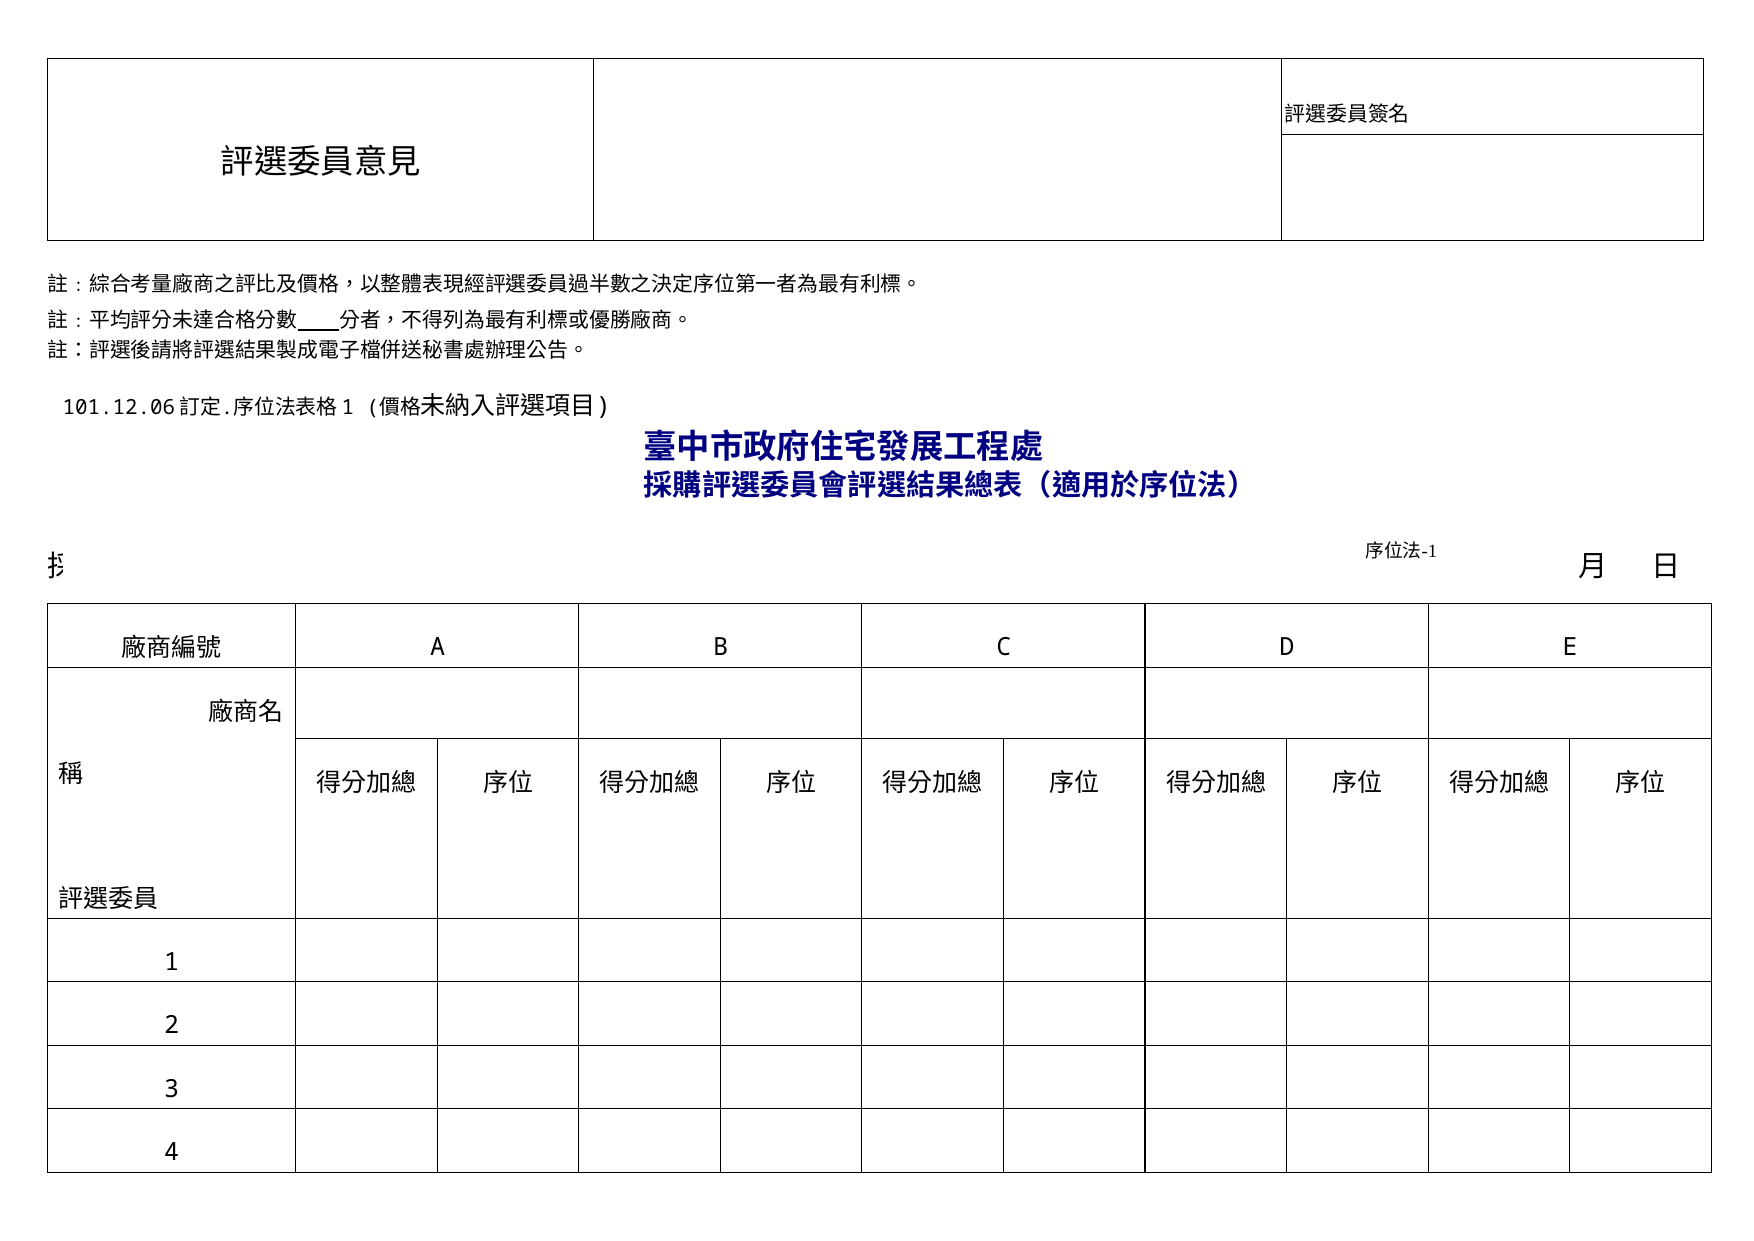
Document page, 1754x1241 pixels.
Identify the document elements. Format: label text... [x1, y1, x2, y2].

table_cell [1004, 982, 1144, 1045]
table_cell [1429, 919, 1569, 981]
table_cell [1570, 982, 1711, 1045]
table_cell [594, 59, 1281, 239]
table_cell [1146, 668, 1428, 738]
table_cell 評選委員意見 [48, 59, 593, 239]
table_cell [296, 1109, 437, 1172]
table_cell [1146, 1046, 1286, 1108]
table_cell [1287, 1046, 1428, 1108]
table_cell [862, 1046, 1003, 1108]
table_cell [1429, 668, 1711, 738]
table_cell [438, 1046, 578, 1108]
table_cell [1282, 135, 1703, 239]
table_header 廠商編號 [48, 604, 295, 667]
table_cell 4 [48, 1109, 295, 1172]
table_cell [721, 1109, 861, 1172]
text 註﹕綜合考量廠商之評比及價格，以整體表現經評選委員過半數之決定序位第一者為最有利標。 [47, 241, 1669, 303]
text 101.12.06訂定.序位法表格1 (價格未納入評選項目) [62, 386, 628, 422]
table_cell [579, 982, 720, 1045]
table_cell [1287, 919, 1428, 981]
table_cell [721, 919, 861, 981]
table_cell [438, 919, 578, 981]
table_cell [1429, 1109, 1569, 1172]
table_cell [1429, 982, 1569, 1045]
text 註﹕平均評分未達合格分數 分者，不得列為最有利標或優勝廠商。 [47, 303, 1707, 333]
table_header B [579, 604, 861, 667]
table_cell [1146, 982, 1286, 1045]
text 註：評選後請將評選結果製成電子檔併送秘書處辦理公告。 [47, 333, 1707, 363]
table_cell [721, 982, 861, 1045]
table_cell [1570, 1109, 1711, 1172]
table_cell [1570, 919, 1711, 981]
table_cell [862, 919, 1003, 981]
table_header E [1429, 604, 1711, 667]
table_cell [579, 668, 861, 738]
table_cell [579, 1046, 720, 1108]
table_cell 評選委員意見 [63, 510, 1050, 584]
table_cell [296, 1046, 437, 1108]
table_cell 序位 [721, 739, 861, 918]
table_cell 得分加總 [579, 739, 720, 918]
text 採購評選委員會評選結果總表（適用於序位法） [136, 466, 1707, 503]
table_header C [862, 604, 1144, 667]
table_cell [1570, 1046, 1711, 1108]
text 採購案名： 日期： 年 月 日 [47, 522, 63, 584]
table_cell 2 [48, 982, 295, 1045]
table_cell 得分加總 [1429, 739, 1569, 918]
table_cell 得分加總 [862, 739, 1003, 918]
table_cell [1004, 919, 1144, 981]
table_cell 評選委員意見 [1350, 528, 1538, 584]
table_cell 序位 [1570, 739, 1711, 918]
table_cell [296, 919, 437, 981]
table_cell [1004, 1109, 1144, 1172]
table_cell [1429, 1046, 1569, 1108]
table_cell 廠商名稱 評選委員 [48, 668, 295, 918]
table_cell [721, 1046, 861, 1108]
table_cell [296, 668, 578, 738]
table_cell [438, 982, 578, 1045]
table_cell 1 [48, 919, 295, 981]
table_cell 評選委員簽名 [1282, 59, 1703, 134]
table_cell 得分加總 [1146, 739, 1286, 918]
table_cell 序位 [1004, 739, 1144, 918]
table_cell [862, 1109, 1003, 1172]
table_cell 序位 [1287, 739, 1428, 918]
table_cell [438, 1109, 578, 1172]
table_cell [579, 1109, 720, 1172]
table_cell [579, 919, 720, 981]
text 臺中市政府住宅發展工程處 [47, 378, 1707, 466]
table_cell [1146, 1109, 1286, 1172]
table_cell [862, 982, 1003, 1045]
table_cell [862, 668, 1144, 738]
table_cell [1146, 919, 1286, 981]
table_cell 得分加總 [296, 739, 437, 918]
table_header A [296, 604, 578, 667]
table_cell [1287, 1109, 1428, 1172]
table_header D [1146, 604, 1428, 667]
table_cell [296, 982, 437, 1045]
text 採購案名： 日期： 年 月 日 [1050, 522, 1707, 584]
table_cell 3 [48, 1046, 295, 1108]
table_cell [1004, 1046, 1144, 1108]
table_cell [1287, 982, 1428, 1045]
table_cell 序位 [438, 739, 578, 918]
